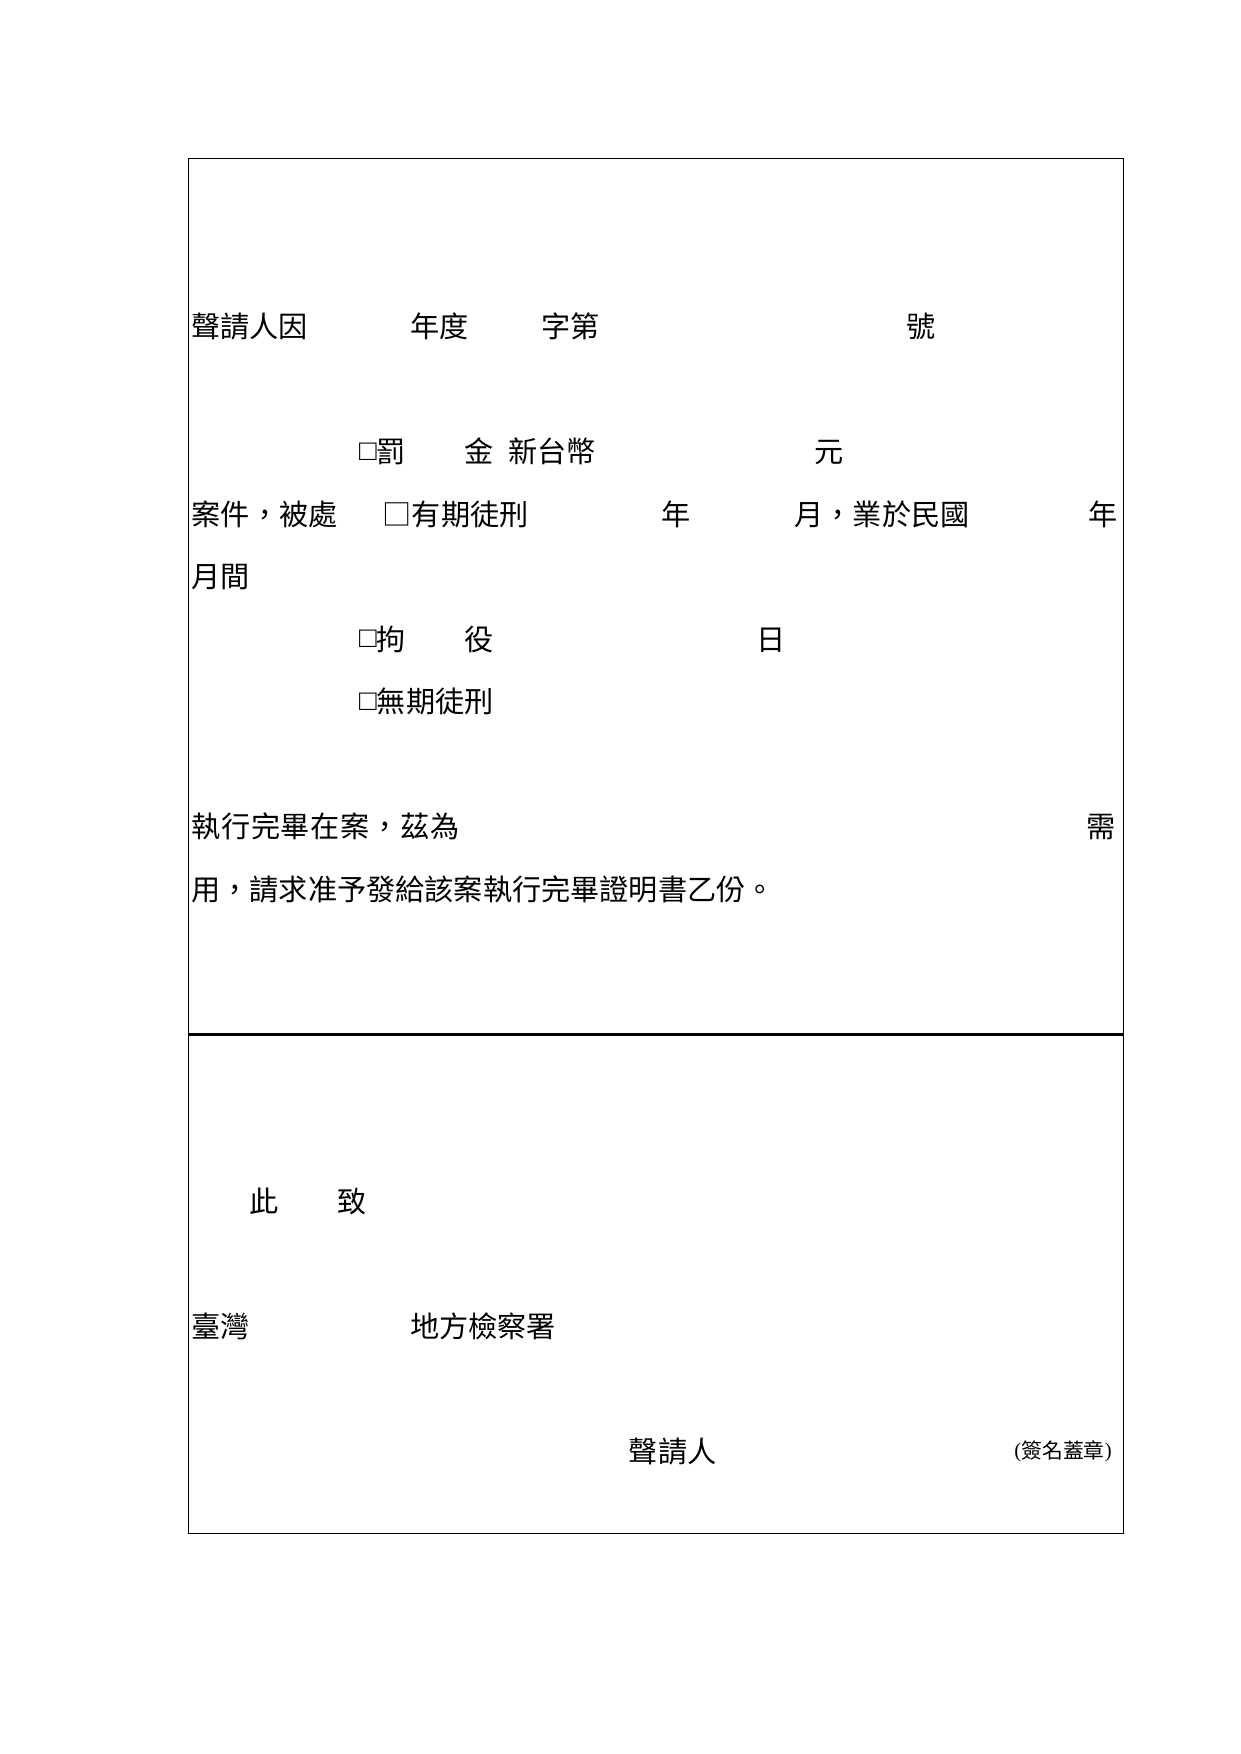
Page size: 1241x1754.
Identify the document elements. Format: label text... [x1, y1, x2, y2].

table_cell [189, 908, 1123, 1033]
table_cell 聲請人因 年度 字第 號 □罰 金 新台幣 元 案件，被處 □有期徒刑 年 月，業於民國 年 月間 □拘 役 日 □無期徒刑 執行完畢在案，茲為 需用，請求准予發給該案執行完畢證明書乙份。 [189, 159, 1123, 908]
table_cell 此 致 臺灣 地方檢察署 聲請人 (簽名蓋章) [189, 1036, 1123, 1533]
